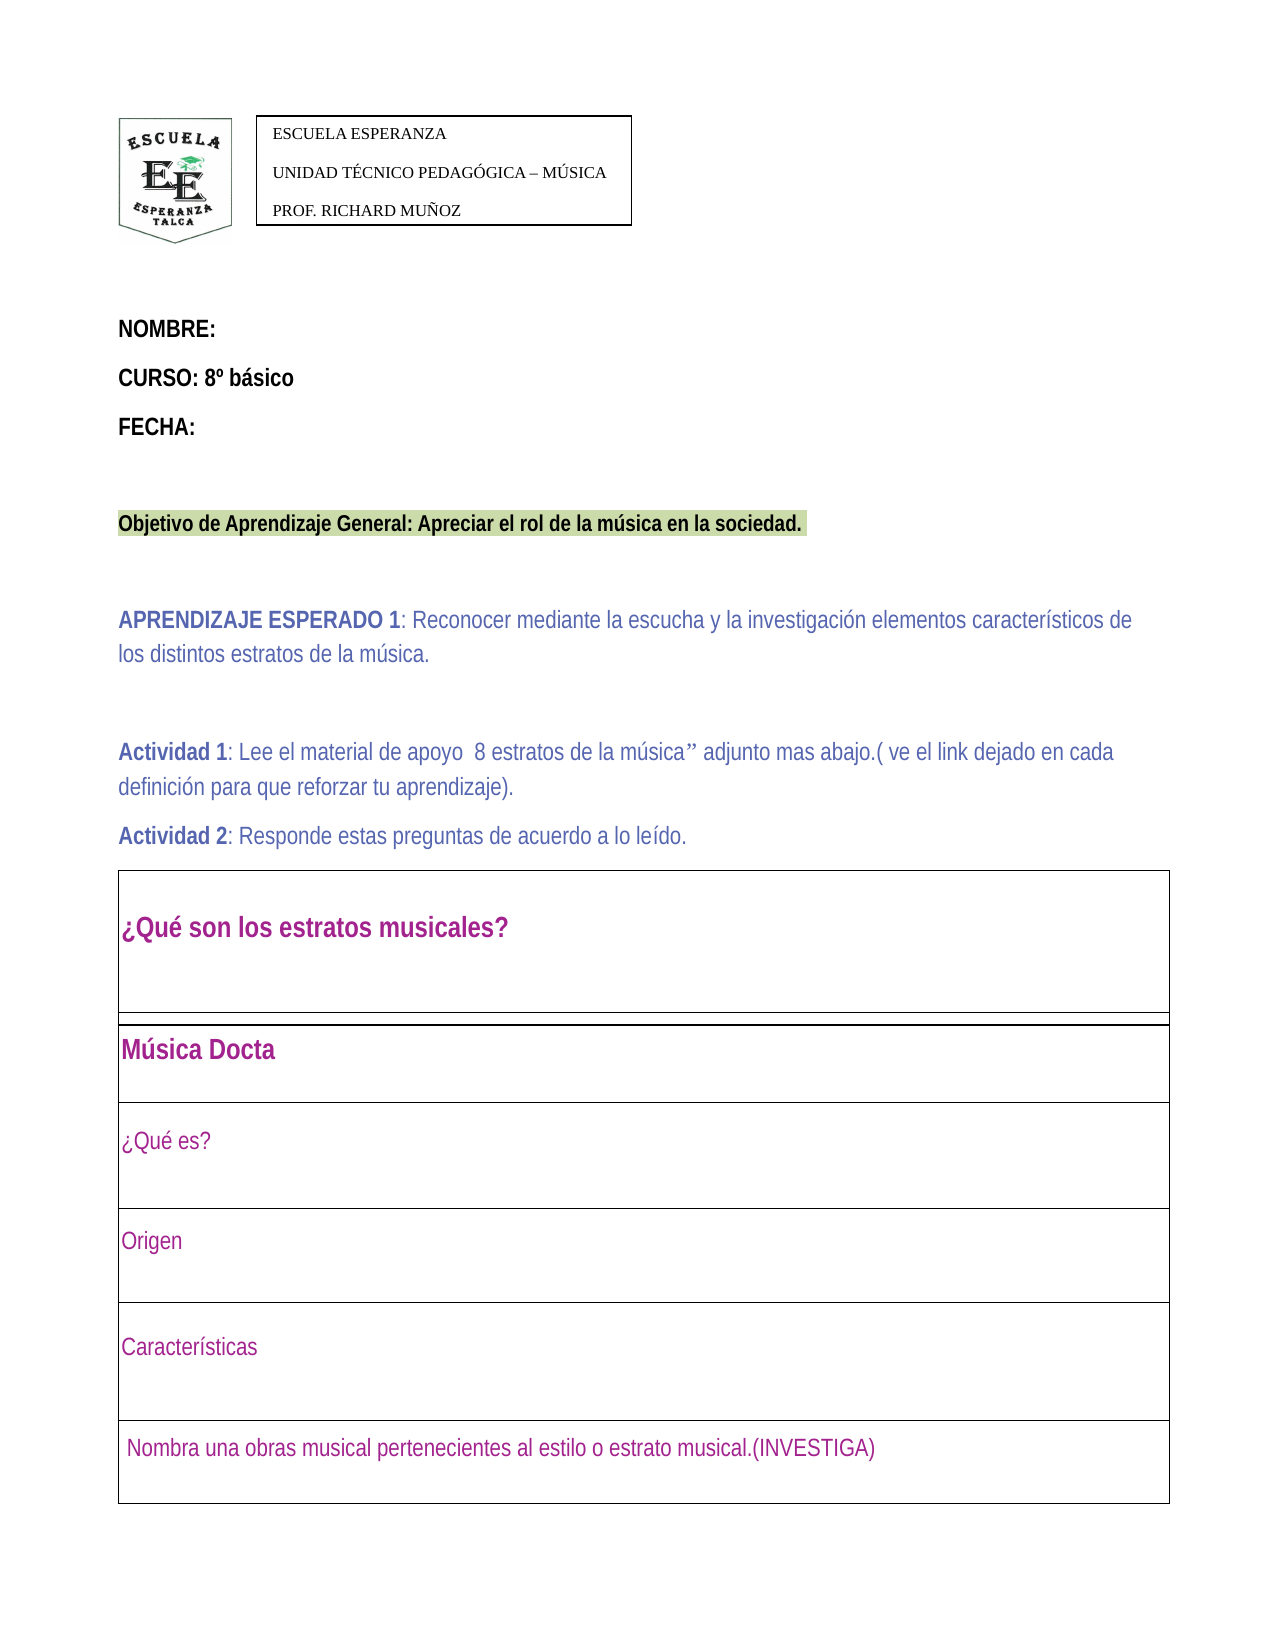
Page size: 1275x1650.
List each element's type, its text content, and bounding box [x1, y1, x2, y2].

text Actividad 1: Lee el material de apoyo 8 estratos de la música” adjunto mas abajo.( ve el link dejado en cada definición para que reforzar tu aprendizaje). [118, 737, 1157, 800]
text NOMBRE: [118, 314, 1157, 343]
text FECHA: [118, 412, 1157, 441]
text PROF. RICHARD MUÑOZ [272, 201, 616, 217]
text Objetivo de Aprendizaje General: Apreciar el rol de la música en la sociedad. [118, 510, 1157, 536]
text UNIDAD TÉCNICO PEDAGÓGICA – MÚSICA [272, 162, 616, 182]
text APRENDIZAJE ESPERADO 1: Reconocer mediante la escucha y la investigación elementos característicos de los distintos estratos de la música. [118, 605, 1157, 668]
table_header Música Docta [119, 1026, 1169, 1102]
table_header ¿Qué son los estratos musicales? [119, 871, 1169, 1012]
table_cell [119, 1013, 1169, 1023]
table_cell Origen [119, 1209, 1169, 1302]
text CURSO: 8º básico [118, 363, 1157, 392]
table_cell Nombra una obras musical pertenecientes al estilo o estrato musical.(INVESTIGA) [119, 1421, 1169, 1503]
picture [118, 118, 233, 245]
table_cell Características [119, 1303, 1169, 1420]
text ESCUELA ESPERANZA [272, 124, 616, 143]
text Actividad 2: Responde estas preguntas de acuerdo a lo leído. [118, 821, 1157, 849]
table_cell ¿Qué es? [119, 1103, 1169, 1207]
